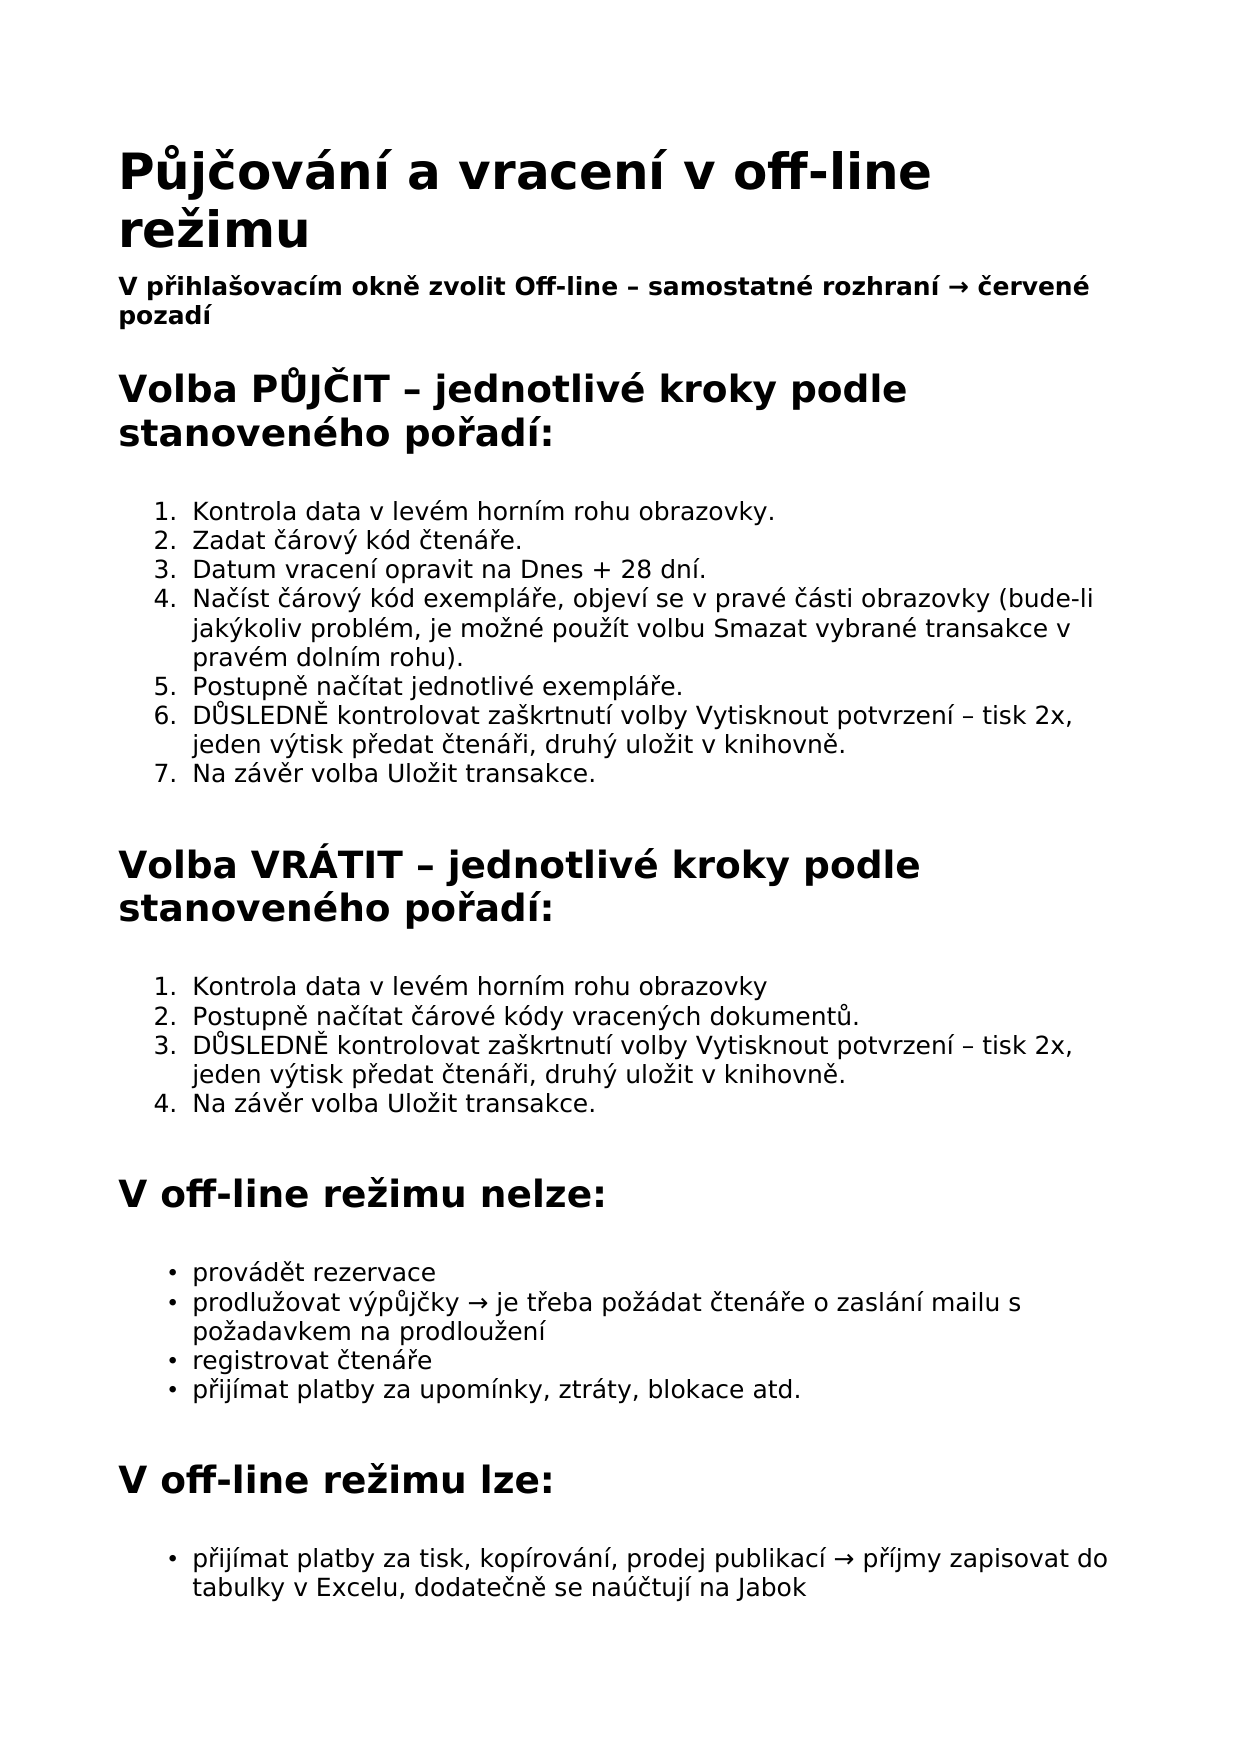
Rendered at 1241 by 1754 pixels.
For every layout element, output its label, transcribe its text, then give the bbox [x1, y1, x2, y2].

list Na závěr volba Uložit transakce. [177, 760, 1122, 789]
subtitle V off-line režimu lze: [118, 1459, 1122, 1502]
list přijímat platby za tisk, kopírování, prodej publikací → příjmy zapisovat do tabulky v Excelu, dodatečně se naúčtují na Jabok [177, 1544, 1122, 1603]
subtitle Volba VRÁTIT – jednotlivé kroky podle stanoveného pořadí: [118, 843, 1122, 931]
list Datum vracení opravit na Dnes + 28 dní. [177, 556, 1122, 585]
list provádět rezervace [177, 1258, 1122, 1288]
subtitle Volba PŮJČIT – jednotlivé kroky podle stanoveného pořadí: [118, 368, 1122, 455]
list DŮSLEDNĚ kontrolovat zaškrtnutí volby Vytisknout potvrzení – tisk 2x, jeden výtisk předat čtenáři, druhý uložit v knihovně. [177, 701, 1122, 760]
list registrovat čtenáře [177, 1346, 1122, 1375]
list Kontrola data v levém horním rohu obrazovky [177, 973, 1122, 1002]
list přijímat platby za upomínky, ztráty, blokace atd. [177, 1375, 1122, 1404]
list DŮSLEDNĚ kontrolovat zaškrtnutí volby Vytisknout potvrzení – tisk 2x, jeden výtisk předat čtenáři, druhý uložit v knihovně. [177, 1031, 1122, 1089]
list Na závěr volba Uložit transakce. [177, 1089, 1122, 1118]
text V přihlašovacím okně zvolit Off-line – samostatné rozhraní → červené pozadí [118, 272, 1122, 330]
list Zadat čárový kód čtenáře. [177, 526, 1122, 556]
list Postupně načítat čárové kódy vracených dokumentů. [177, 1002, 1122, 1031]
subtitle V off-line režimu nelze: [118, 1173, 1122, 1217]
list Načíst čárový kód exempláře, objeví se v pravé části obrazovky (bude-li jakýkoliv problém, je možné použít volbu Smazat vybrané transakce v pravém dolním rohu). [177, 585, 1122, 672]
list Kontrola data v levém horním rohu obrazovky. [177, 497, 1122, 526]
list prodlužovat výpůjčky → je třeba požádat čtenáře o zaslání mailu s požadavkem na prodloužení [177, 1288, 1122, 1346]
subtitle Půjčování a vracení v off-line režimu [118, 143, 1122, 259]
list Postupně načítat jednotlivé exempláře. [177, 672, 1122, 701]
